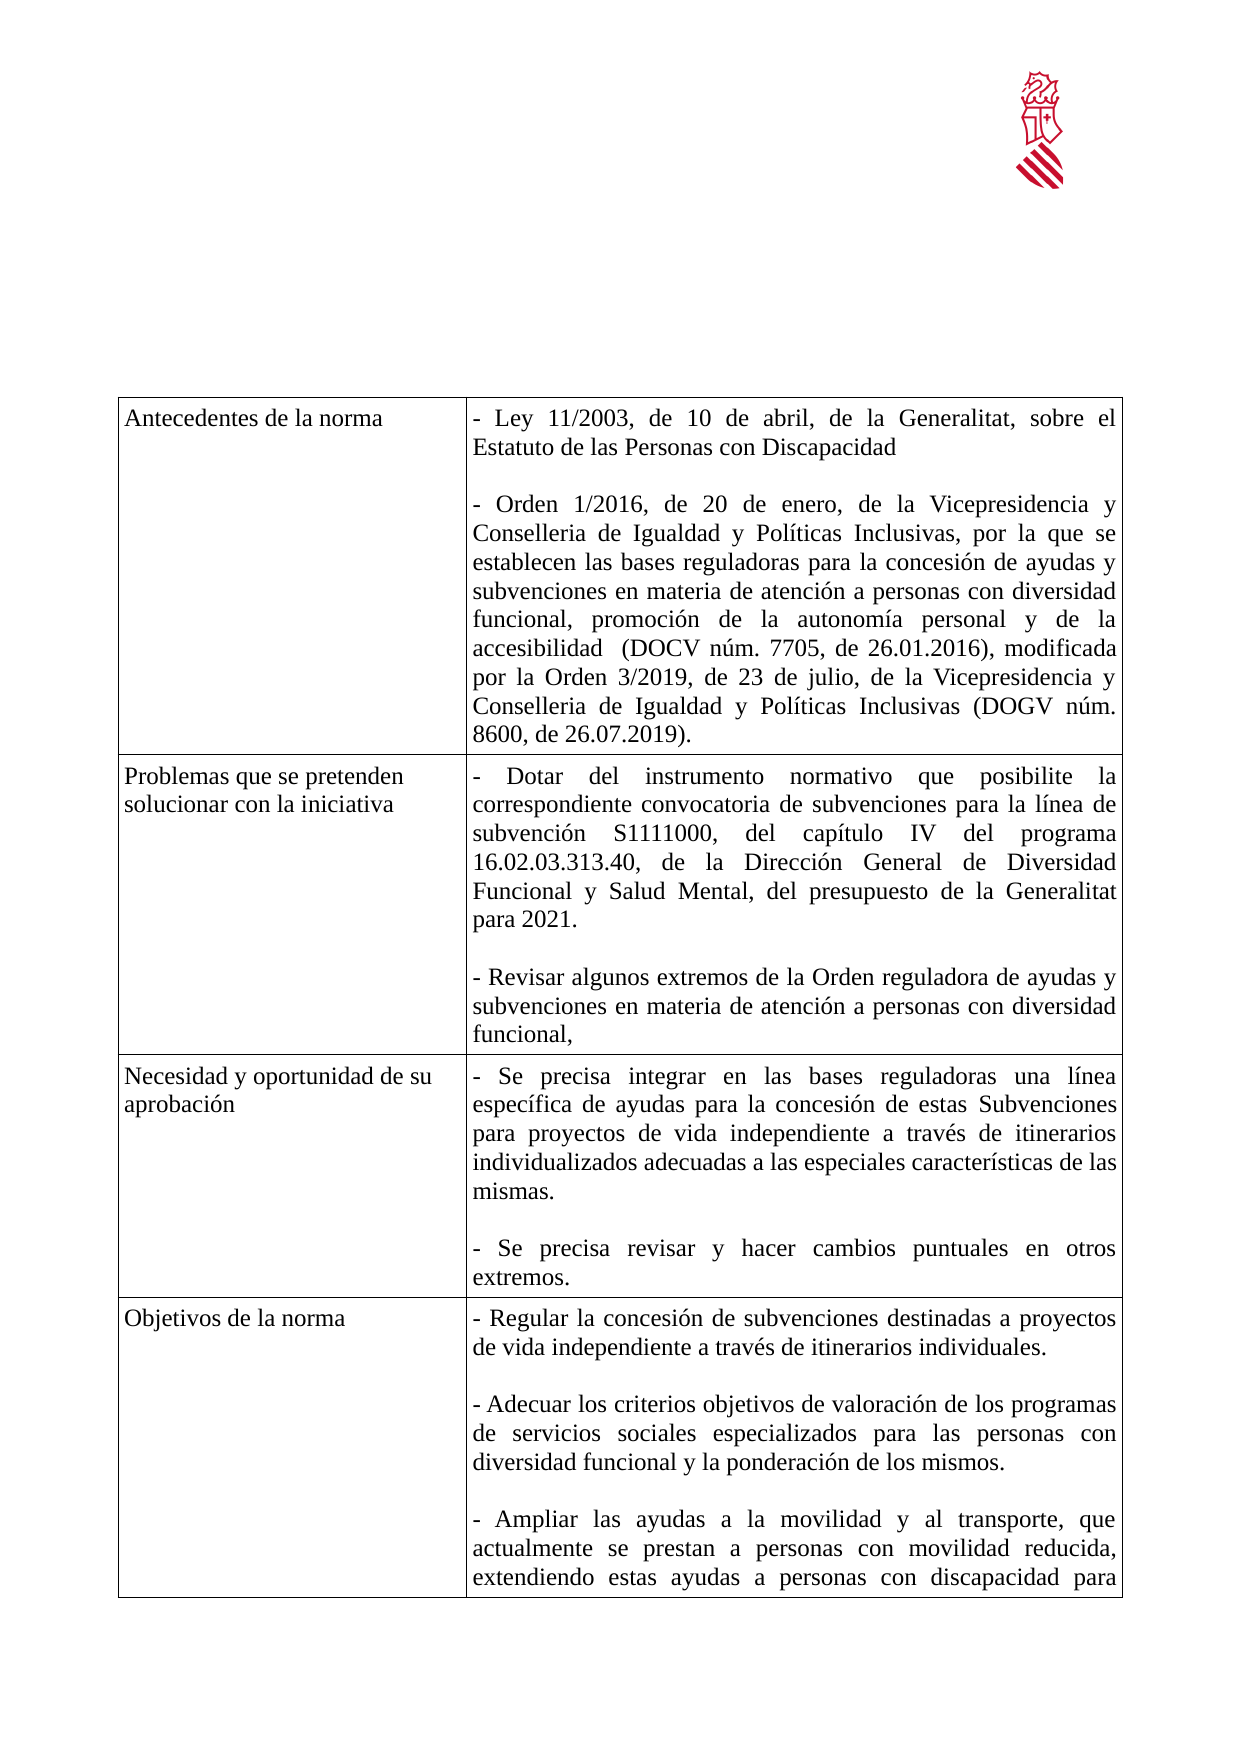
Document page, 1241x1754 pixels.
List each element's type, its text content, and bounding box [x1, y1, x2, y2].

table_cell - Regular la concesión de subvenciones destinadas a proyectos de vida independiente a través de itinerarios individuales. - Adecuar los criterios objetivos de valoración de los programas de servicios sociales especializados para las personas con diversidad funcional y la ponderación de los mismos. - Ampliar las ayudas a la movilidad y al transporte, que actualmente se prestan a personas con movilidad reducida, extendiendo estas ayudas a personas con discapacidad para [467, 1298, 1122, 1597]
table_cell - Dotar del instrumento normativo que posibilite la correspondiente convocatoria de subvenciones para la línea de subvención S1111000, del capítulo IV del programa 16.02.03.313.40, de la Dirección General de Diversidad Funcional y Salud Mental, del presupuesto de la Generalitat para 2021. - Revisar algunos extremos de la Orden reguladora de ayudas y subvenciones en materia de atención a personas con diversidad funcional, [467, 755, 1122, 1054]
table_header Antecedentes de la norma [119, 398, 466, 754]
picture [1015, 70, 1064, 189]
table_cell - Se precisa integrar en las bases reguladoras una línea específica de ayudas para la concesión de estas Subvenciones para proyectos de vida independiente a través de itinerarios individualizados adecuadas a las especiales características de las mismas. - Se precisa revisar y hacer cambios puntuales en otros extremos. [467, 1055, 1122, 1297]
table_header - Ley 11/2003, de 10 de abril, de la Generalitat, sobre el Estatuto de las Personas con Discapacidad - Orden 1/2016, de 20 de enero, de la Vicepresidencia y Conselleria de Igualdad y Políticas Inclusivas, por la que se establecen las bases reguladoras para la concesión de ayudas y subvenciones en materia de atención a personas con diversidad funcional, promoción de la autonomía personal y de la accesibilidad (DOCV núm. 7705, de 26.01.2016), modificada por la Orden 3/2019, de 23 de julio, de la Vicepresidencia y Conselleria de Igualdad y Políticas Inclusivas (DOGV núm. 8600, de 26.07.2019). [467, 398, 1122, 754]
table_cell Necesidad y oportunidad de su aprobación [119, 1055, 466, 1297]
table_cell Objetivos de la norma [119, 1298, 466, 1597]
table_cell Problemas que se pretenden solucionar con la iniciativa [119, 755, 466, 1054]
